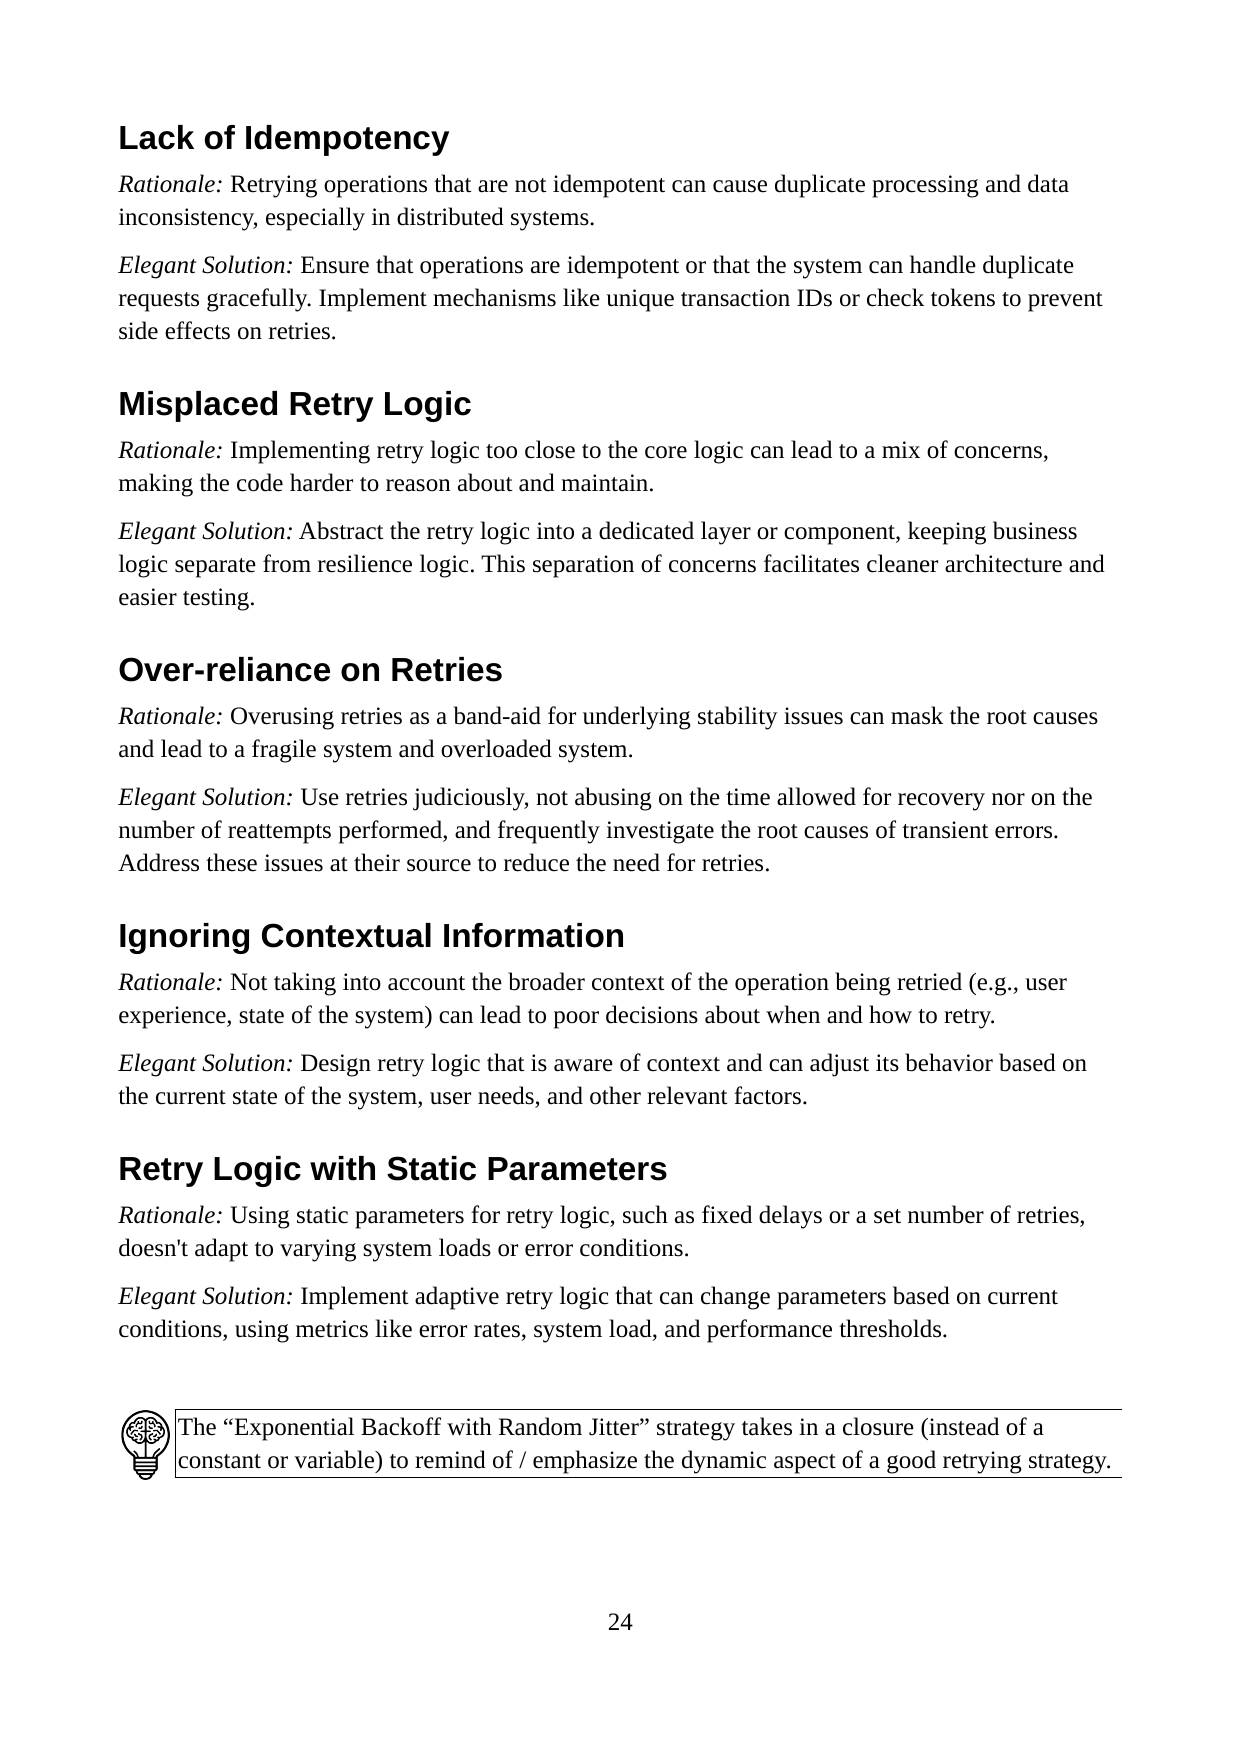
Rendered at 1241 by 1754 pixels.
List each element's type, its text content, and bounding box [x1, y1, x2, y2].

picture [121, 1410, 170, 1480]
text Elegant Solution: Ensure that operations are idempotent or that the system can handle duplicate requests gracefully. Implement mechanisms like unique transaction IDs or check tokens to prevent side effects on retries. [118, 250, 1122, 344]
table_header [118, 1409, 174, 1481]
text Rationale: Overusing retries as a band-aid for underlying stability issues can mask the root causes and lead to a fragile system and overloaded system. [118, 701, 1122, 763]
text Rationale: Using static parameters for retry logic, such as fixed delays or a set number of retries, doesn't adapt to varying system loads or error conditions. [118, 1200, 1122, 1262]
text Elegant Solution: Design retry logic that is aware of context and can adjust its behavior based on the current state of the system, user needs, and other relevant factors. [118, 1048, 1122, 1109]
text Rationale: Not taking into account the broader context of the operation being retried (e.g., user experience, state of the system) can lead to poor decisions about when and how to retry. [118, 967, 1122, 1029]
subtitle Retry Logic with Static Parameters [118, 1149, 1122, 1188]
text Elegant Solution: Use retries judiciously, not abusing on the time allowed for recovery nor on the number of reattempts performed, and frequently investigate the root causes of transient errors. Address these issues at their source to reduce the need for retries. [118, 782, 1122, 877]
subtitle Misplaced Retry Logic [118, 384, 1122, 423]
text Elegant Solution: Abstract the retry logic into a dedicated layer or component, keeping business logic separate from resilience logic. This separation of concerns facilitates cleaner architecture and easier testing. [118, 516, 1122, 611]
subtitle Ignoring Contextual Information [118, 916, 1122, 955]
subtitle Lack of Idempotency [118, 118, 1122, 157]
text Elegant Solution: Implement adaptive retry logic that can change parameters based on current conditions, using metrics like error rates, system load, and performance thresholds. [118, 1281, 1122, 1343]
subtitle Over-reliance on Retries [118, 650, 1122, 689]
text Rationale: Implementing retry logic too close to the core logic can lead to a mix of concerns, making the code harder to reason about and maintain. [118, 435, 1122, 497]
text Rationale: Retrying operations that are not idempotent can cause duplicate processing and data inconsistency, especially in distributed systems. [118, 169, 1122, 231]
table_header The “Exponential Backoff with Random Jitter” strategy takes in a closure (instead of a constant or variable) to remind of / emphasize the dynamic aspect of a good retrying strategy. [176, 1410, 1122, 1477]
